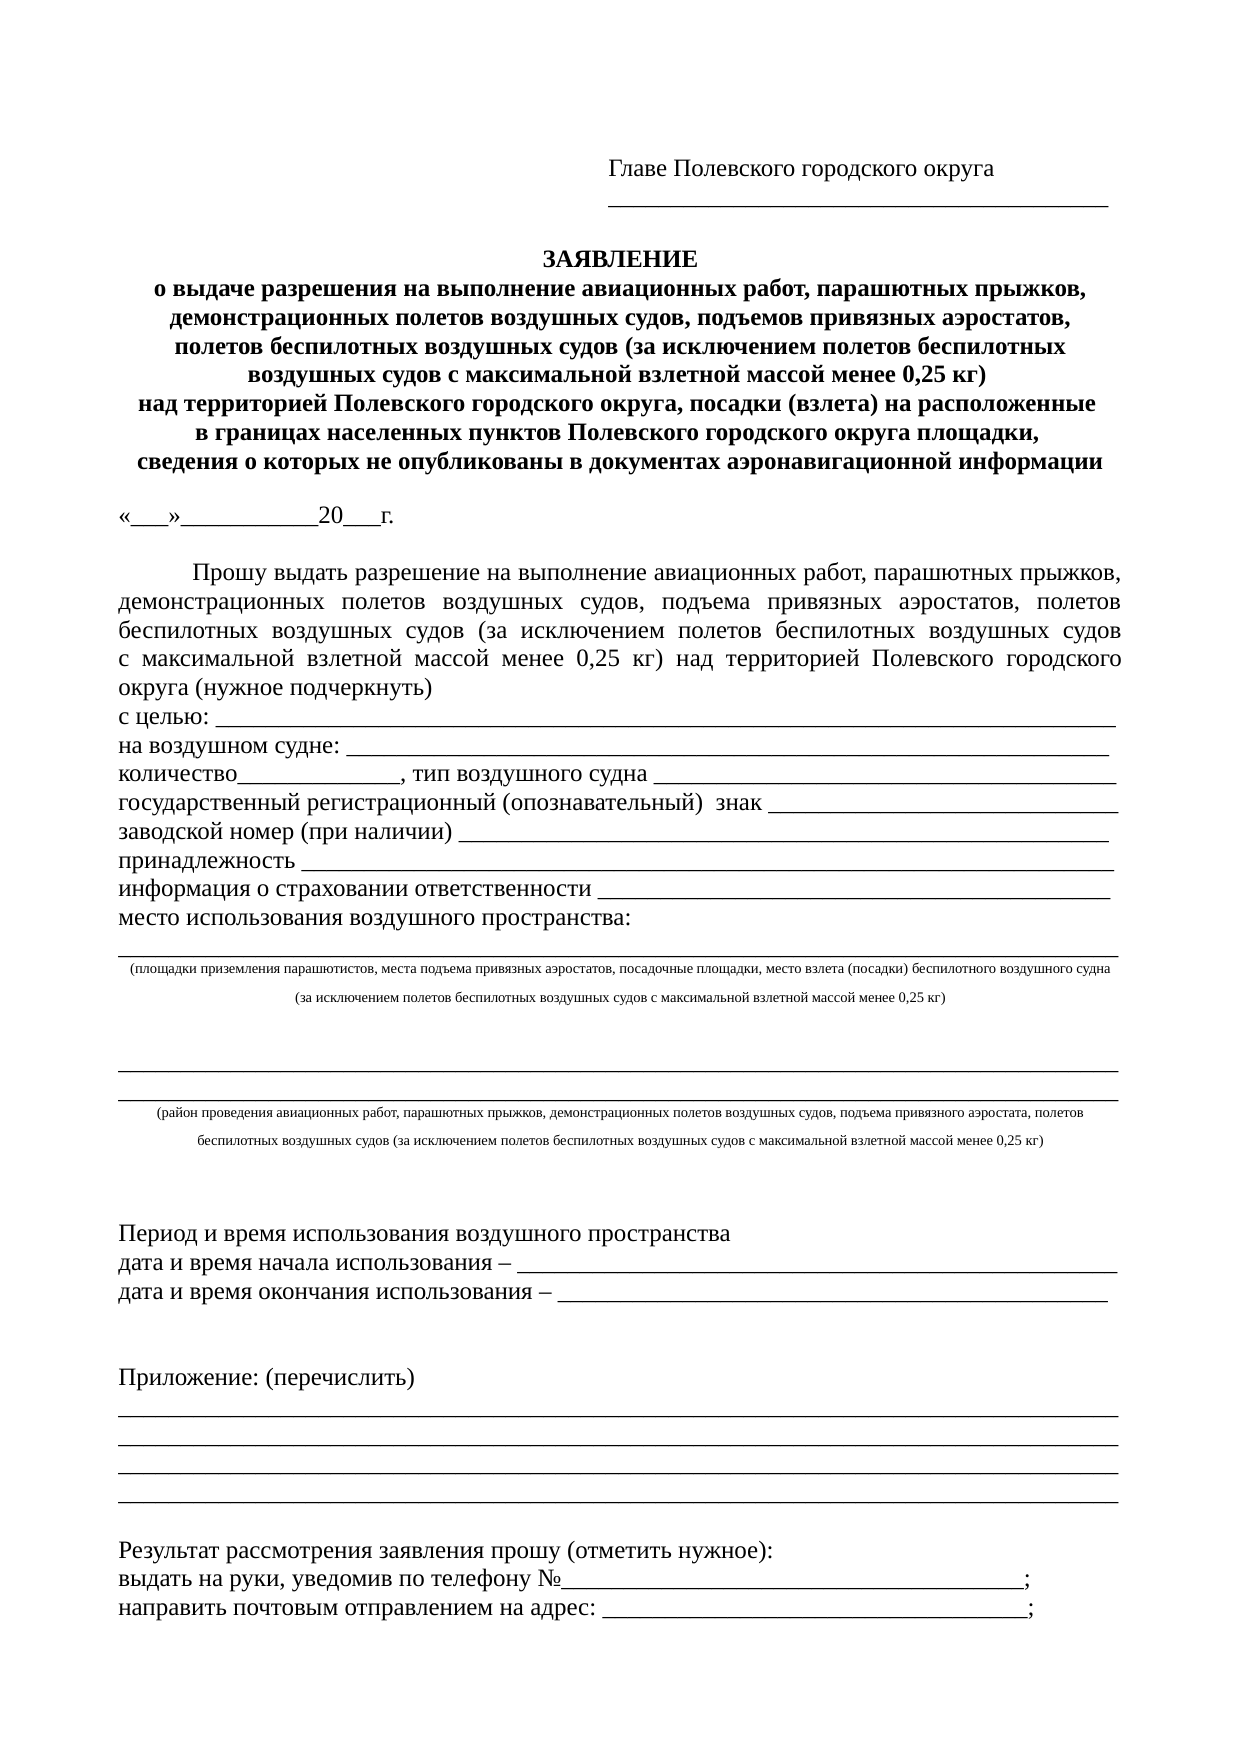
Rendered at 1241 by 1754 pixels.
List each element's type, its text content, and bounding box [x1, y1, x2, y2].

text ________________________________________________________________________________ [118, 1046, 1122, 1075]
text на воздушном судне: _____________________________________________________________ [118, 730, 1122, 758]
text заводской номер (при наличии) ____________________________________________________ [118, 816, 1122, 845]
text государственный регистрационный (опознавательный) знак ____________________________ [118, 787, 1122, 816]
text Результат рассмотрения заявления прошу (отметить нужное): [118, 1535, 1122, 1563]
text Период и время использования воздушного пространства [118, 1218, 1122, 1247]
text (площадки приземления парашютистов, места подъема привязных аэростатов, посадочные площадки, место взлета (посадки) беспилотного воздушного судна (за исключением полетов беспилотных воздушных судов с максимальной взлетной массой менее 0,25 кг) [118, 960, 1122, 1017]
text выдать на руки, уведомив по телефону №_____________________________________; [118, 1563, 1122, 1592]
table_header [118, 147, 602, 216]
text количество_____________, тип воздушного судна _____________________________________ [118, 758, 1122, 787]
text дата и время начала использования – ________________________________________________ [118, 1247, 1122, 1276]
table_header Главе Полевского городского округа ________________________________________ [603, 147, 1122, 216]
text место использования воздушного пространства: [118, 902, 1122, 931]
text информация о страховании ответственности _________________________________________ [118, 873, 1122, 902]
text в границах населенных пунктов Полевского городского округа площадки, [118, 417, 1122, 446]
text направить почтовым отправлением на адрес: __________________________________; [118, 1592, 1122, 1621]
text «___»___________20___г. [118, 500, 1122, 528]
text Прошу выдать разрешение на выполнение авиационных работ, парашютных прыжков, демонстрационных полетов воздушных судов, подъема привязных аэростатов, полетов беспилотных воздушных судов (за исключением полетов беспилотных воздушных судов с максимальной взлетной массой менее 0,25 кг) над территорией Полевского городского округа (нужное подчеркнуть) [118, 557, 1122, 701]
text ________________________________________________________________________________ [118, 931, 1122, 960]
text ________________________________________________________________________________________________________________________________________________________________________________________________________________________________________________________________________________________________________________________________ [118, 1391, 1122, 1506]
text (район проведения авиационных работ, парашютных прыжков, демонстрационных полетов воздушных судов, подъема привязного аэростата, полетов беспилотных воздушных судов (за исключением полетов беспилотных воздушных судов с максимальной взлетной массой менее 0,25 кг) [118, 1103, 1122, 1161]
text дата и время окончания использования – ____________________________________________ [118, 1276, 1122, 1305]
text ЗАЯВЛЕНИЕ [118, 244, 1122, 273]
text с целью: ________________________________________________________________________ [118, 701, 1122, 730]
text о выдаче разрешения на выполнение авиационных работ, парашютных прыжков, демонстрационных полетов воздушных судов, подъемов привязных аэростатов, полетов беспилотных воздушных судов (за исключением полетов беспилотных воздушных судов с максимальной взлетной массой менее 0,25 кг) [118, 273, 1122, 388]
text сведения о которых не опубликованы в документах аэронавигационной информации [118, 446, 1122, 474]
text над территорией Полевского городского округа, посадки (взлета) на расположенные [118, 388, 1122, 417]
text Приложение: (перечислить) [118, 1362, 1122, 1391]
text принадлежность _________________________________________________________________ [118, 845, 1122, 873]
text ________________________________________________________________________________ [118, 1075, 1122, 1103]
